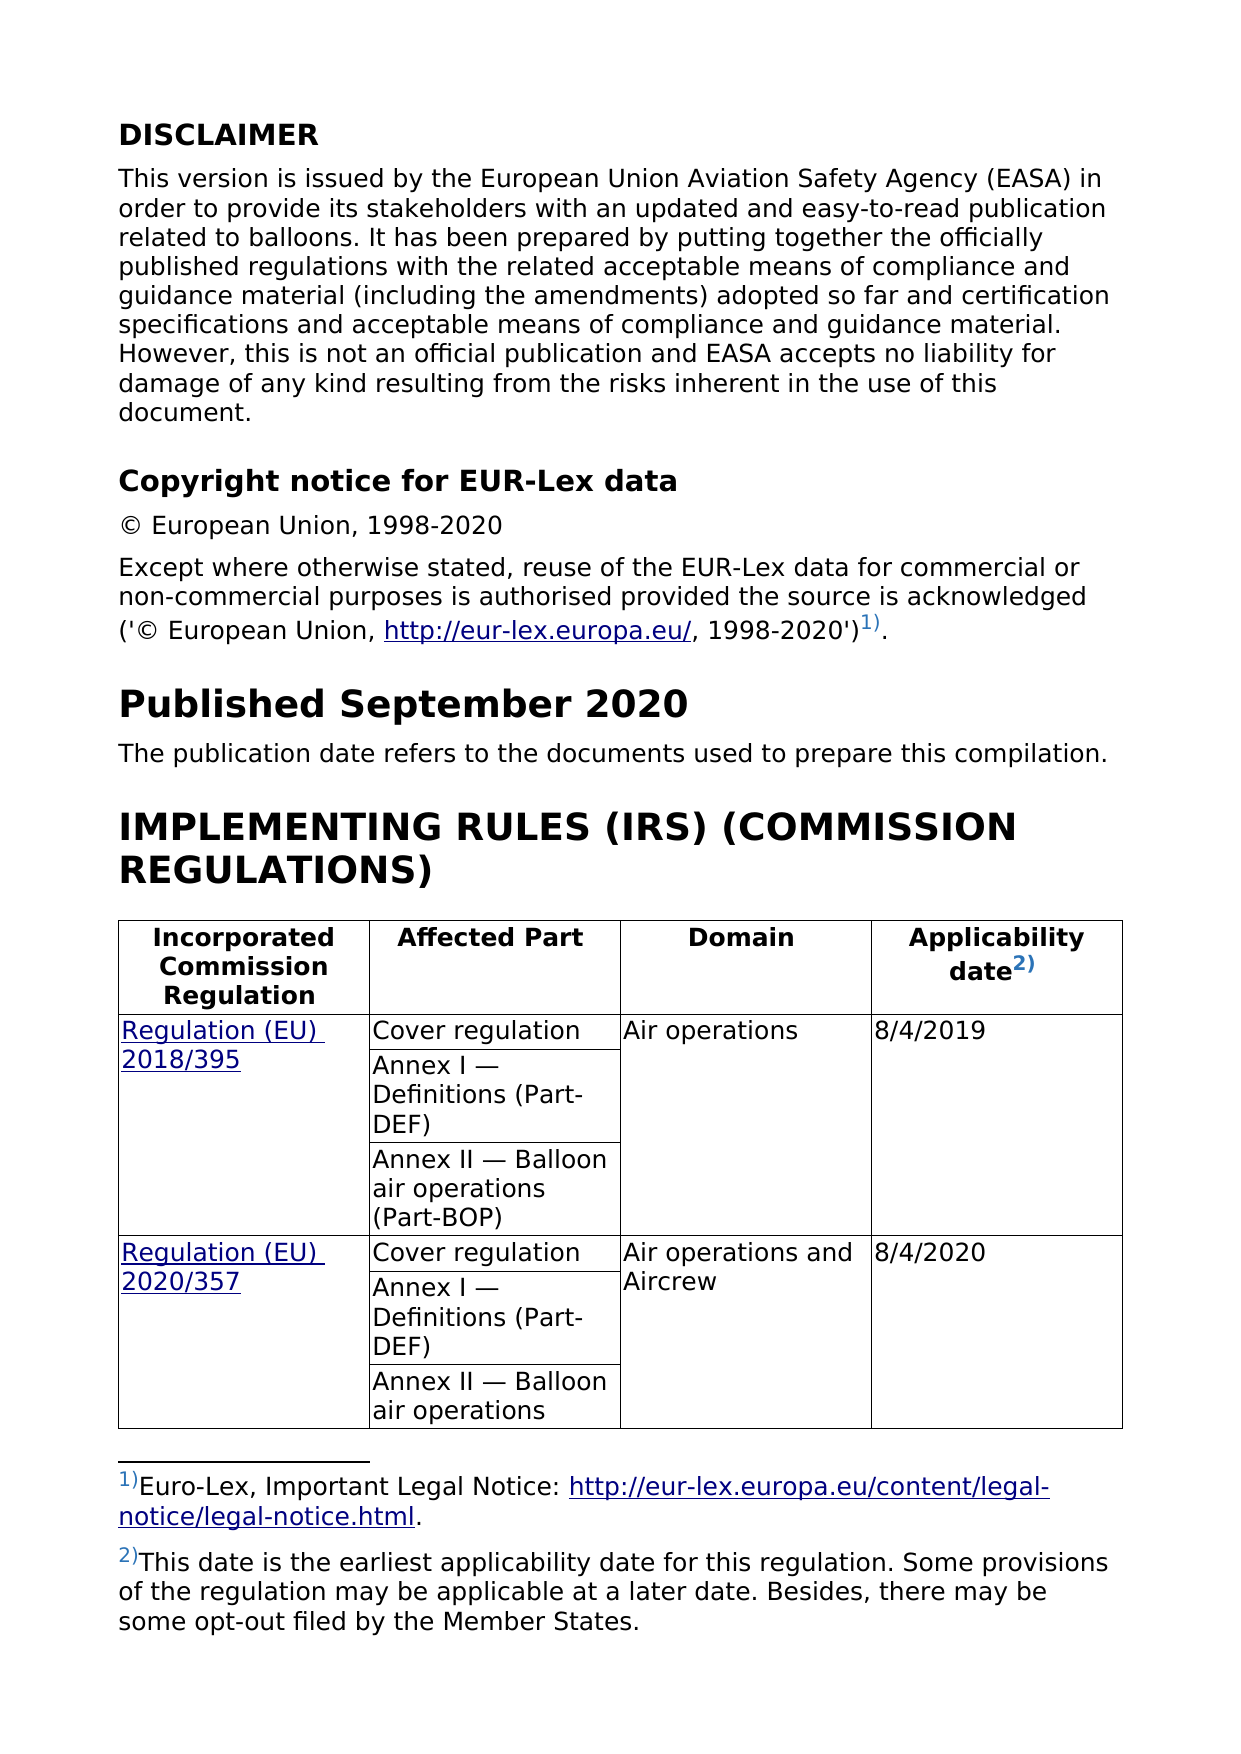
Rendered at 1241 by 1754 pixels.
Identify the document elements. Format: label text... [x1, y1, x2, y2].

table_cell Air operations [621, 1015, 871, 1235]
table_cell Cover regulation [370, 1236, 620, 1271]
table_cell Cover regulation [370, 1015, 620, 1048]
table_cell 8/4/2020 [872, 1236, 1122, 1428]
table_cell Regulation (EU) 2018/395 [119, 1015, 369, 1235]
table_cell 8/4/2019 [872, 1015, 1122, 1235]
text The publication date refers to the documents used to prepare this compilation. [118, 739, 1122, 768]
table_cell Regulation (EU) 2020/357 [119, 1236, 369, 1428]
table_header Affected Part [370, 921, 620, 1013]
table_cell Annex I — Definitions (Part-DEF) [370, 1272, 620, 1364]
table_cell Annex I — Definitions (Part-DEF) [370, 1050, 620, 1142]
subtitle DISCLAIMER [118, 118, 1122, 152]
subtitle IMPLEMENTING RULES (IRS) (COMMISSION REGULATIONS) [118, 805, 1122, 893]
table_header Applicability date [872, 921, 1122, 1013]
text Euro-Lex, Important Legal Notice: http://eur-lex.europa.eu/content/legal-notice/legal-notice.html. [118, 1468, 1122, 1531]
subtitle Published September 2020 [118, 683, 1122, 726]
text Except where otherwise stated, reuse of the EUR-Lex data for commercial or non-commercial purposes is authorised provided the source is acknowledged ('© European Union, http://eur-lex.europa.eu/, 1998-2020'). [118, 553, 1122, 645]
table_header Domain [621, 921, 871, 1013]
table_cell Air operations and Aircrew [621, 1236, 871, 1428]
text This version is issued by the European Union Aviation Safety Agency (EASA) in order to provide its stakeholders with an updated and easy-to-read publication related to balloons. It has been prepared by putting together the officially published regulations with the related acceptable means of compliance and guidance material (including the amendments) adopted so far and certification specifications and acceptable means of compliance and guidance material. However, this is not an official publication and EASA accepts no liability for damage of any kind resulting from the risks inherent in the use of this document. [118, 164, 1122, 427]
table_cell Annex II — Balloon air operations (Part-BOP) [370, 1143, 620, 1235]
text © European Union, 1998-2020 [118, 511, 1122, 540]
table_cell Annex II — Balloon air operations [370, 1365, 620, 1428]
table_header Incorporated Commission Regulation [119, 921, 369, 1013]
subtitle Copyright notice for EUR-Lex data [118, 464, 1122, 498]
